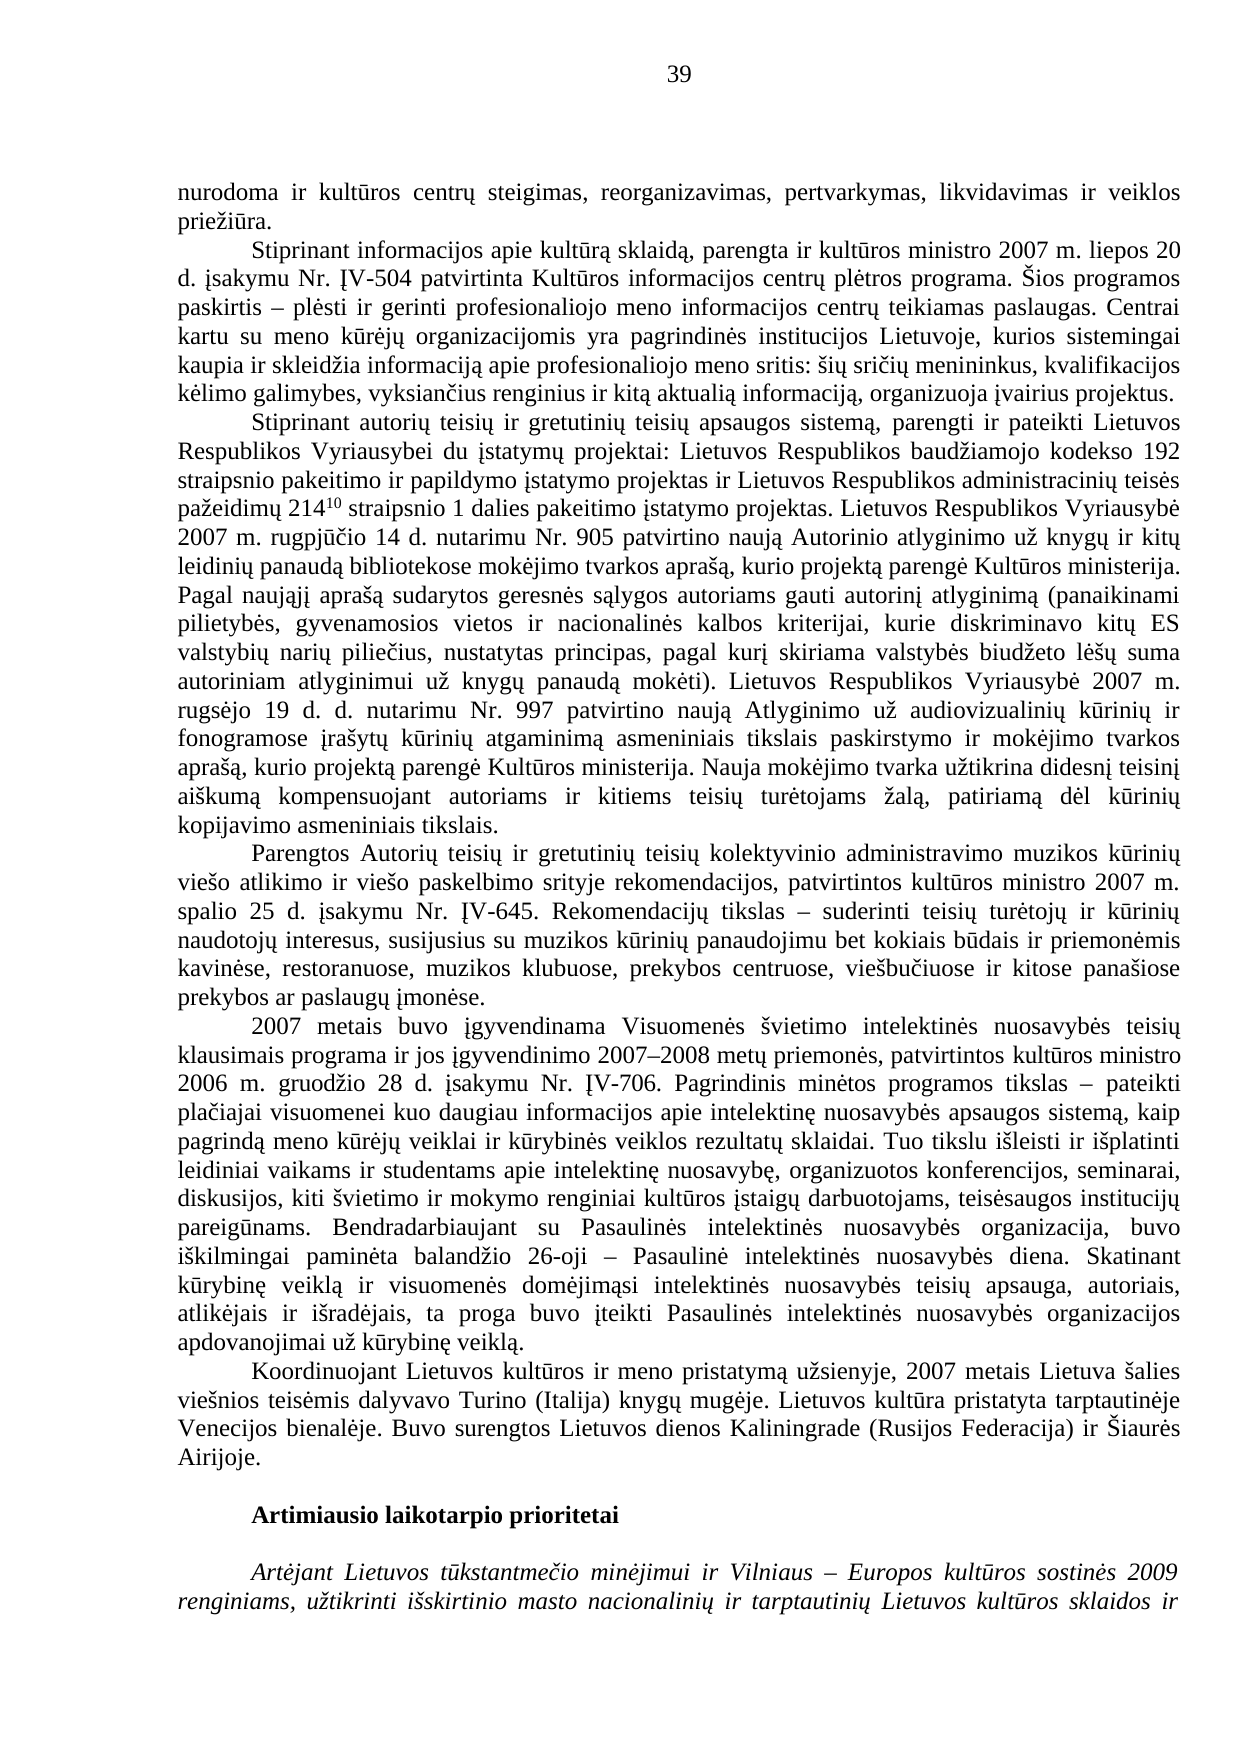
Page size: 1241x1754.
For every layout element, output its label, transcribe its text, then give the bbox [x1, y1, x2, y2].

text Parengtos Autorių teisių ir gretutinių teisių kolektyvinio administravimo muzikos kūrinių viešo atlikimo ir viešo paskelbimo srityje rekomendacijos, patvirtintos kultūros ministro 2007 m. spalio 25 d. įsakymu Nr. ĮV-645. Rekomendacijų tikslas – suderinti teisių turėtojų ir kūrinių naudotojų interesus, susijusius su muzikos kūrinių panaudojimu bet kokiais būdais ir priemonėmis kavinėse, restoranuose, muzikos klubuose, prekybos centruose, viešbučiuose ir kitose panašiose prekybos ar paslaugų įmonėse. [177, 838, 1181, 1011]
text Artimiausio laikotarpio prioritetai [177, 1500, 1181, 1528]
text Artėjant Lietuvos tūkstantmečio minėjimui ir Vilniaus – Europos kultūros sostinės 2009 renginiams, užtikrinti išskirtinio masto nacionalinių ir tarptautinių Lietuvos kultūros sklaidos ir [177, 1557, 1181, 1615]
text nurodoma ir kultūros centrų steigimas, reorganizavimas, pertvarkymas, likvidavimas ir veiklos priežiūra. [177, 177, 1181, 235]
text 2007 metais buvo įgyvendinama Visuomenės švietimo intelektinės nuosavybės teisių klausimais programa ir jos įgyvendinimo 2007–2008 metų priemonės, patvirtintos kultūros ministro 2006 m. gruodžio 28 d. įsakymu Nr. ĮV-706. Pagrindinis minėtos programos tikslas – pateikti plačiajai visuomenei kuo daugiau informacijos apie intelektinę nuosavybės apsaugos sistemą, kaip pagrindą meno kūrėjų veiklai ir kūrybinės veiklos rezultatų sklaidai. Tuo tikslu išleisti ir išplatinti leidiniai vaikams ir studentams apie intelektinę nuosavybę, organizuotos konferencijos, seminarai, diskusijos, kiti švietimo ir mokymo renginiai kultūros įstaigų darbuotojams, teisėsaugos institucijų pareigūnams. Bendradarbiaujant su Pasaulinės intelektinės nuosavybės organizacija, buvo iškilmingai paminėta balandžio 26-oji – Pasaulinė intelektinės nuosavybės diena. Skatinant kūrybinę veiklą ir visuomenės domėjimąsi intelektinės nuosavybės teisių apsauga, autoriais, atlikėjais ir išradėjais, ta proga buvo įteikti Pasaulinės intelektinės nuosavybės organizacijos apdovanojimai už kūrybinę veiklą. [177, 1011, 1181, 1356]
text Stiprinant autorių teisių ir gretutinių teisių apsaugos sistemą, parengti ir pateikti Lietuvos Respublikos Vyriausybei du įstatymų projektai: Lietuvos Respublikos baudžiamojo kodekso 192 straipsnio pakeitimo ir papildymo įstatymo projektas ir Lietuvos Respublikos administracinių teisės pažeidimų 21410 straipsnio 1 dalies pakeitimo įstatymo projektas. Lietuvos Respublikos Vyriausybė 2007 m. rugpjūčio 14 d. nutarimu Nr. 905 patvirtino naują Autorinio atlyginimo už knygų ir kitų leidinių panaudą bibliotekose mokėjimo tvarkos aprašą, kurio projektą parengė Kultūros ministerija. Pagal naująjį aprašą sudarytos geresnės sąlygos autoriams gauti autorinį atlyginimą (panaikinami pilietybės, gyvenamosios vietos ir nacionalinės kalbos kriterijai, kurie diskriminavo kitų ES valstybių narių piliečius, nustatytas principas, pagal kurį skiriama valstybės biudžeto lėšų suma autoriniam atlyginimui už knygų panaudą mokėti). Lietuvos Respublikos Vyriausybė 2007 m. rugsėjo 19 d. d. nutarimu Nr. 997 patvirtino naują Atlyginimo už audiovizualinių kūrinių ir fonogramose įrašytų kūrinių atgaminimą asmeniniais tikslais paskirstymo ir mokėjimo tvarkos aprašą, kurio projektą parengė Kultūros ministerija. Nauja mokėjimo tvarka užtikrina didesnį teisinį aiškumą kompensuojant autoriams ir kitiems teisių turėtojams žalą, patiriamą dėl kūrinių kopijavimo asmeniniais tikslais. [177, 407, 1181, 838]
text Stiprinant informacijos apie kultūrą sklaidą, parengta ir kultūros ministro 2007 m. liepos 20 d. įsakymu Nr. ĮV-504 patvirtinta Kultūros informacijos centrų plėtros programa. Šios programos paskirtis – plėsti ir gerinti profesionaliojo meno informacijos centrų teikiamas paslaugas. Centrai kartu su meno kūrėjų organizacijomis yra pagrindinės institucijos Lietuvoje, kurios sistemingai kaupia ir skleidžia informaciją apie profesionaliojo meno sritis: šių sričių menininkus, kvalifikacijos kėlimo galimybes, vyksiančius renginius ir kitą aktualią informaciją, organizuoja įvairius projektus. [177, 235, 1181, 407]
text Koordinuojant Lietuvos kultūros ir meno pristatymą užsienyje, 2007 metais Lietuva šalies viešnios teisėmis dalyvavo Turino (Italija) knygų mugėje. Lietuvos kultūra pristatyta tarptautinėje Venecijos bienalėje. Buvo surengtos Lietuvos dienos Kaliningrade (Rusijos Federacija) ir Šiaurės Airijoje. [177, 1356, 1181, 1471]
